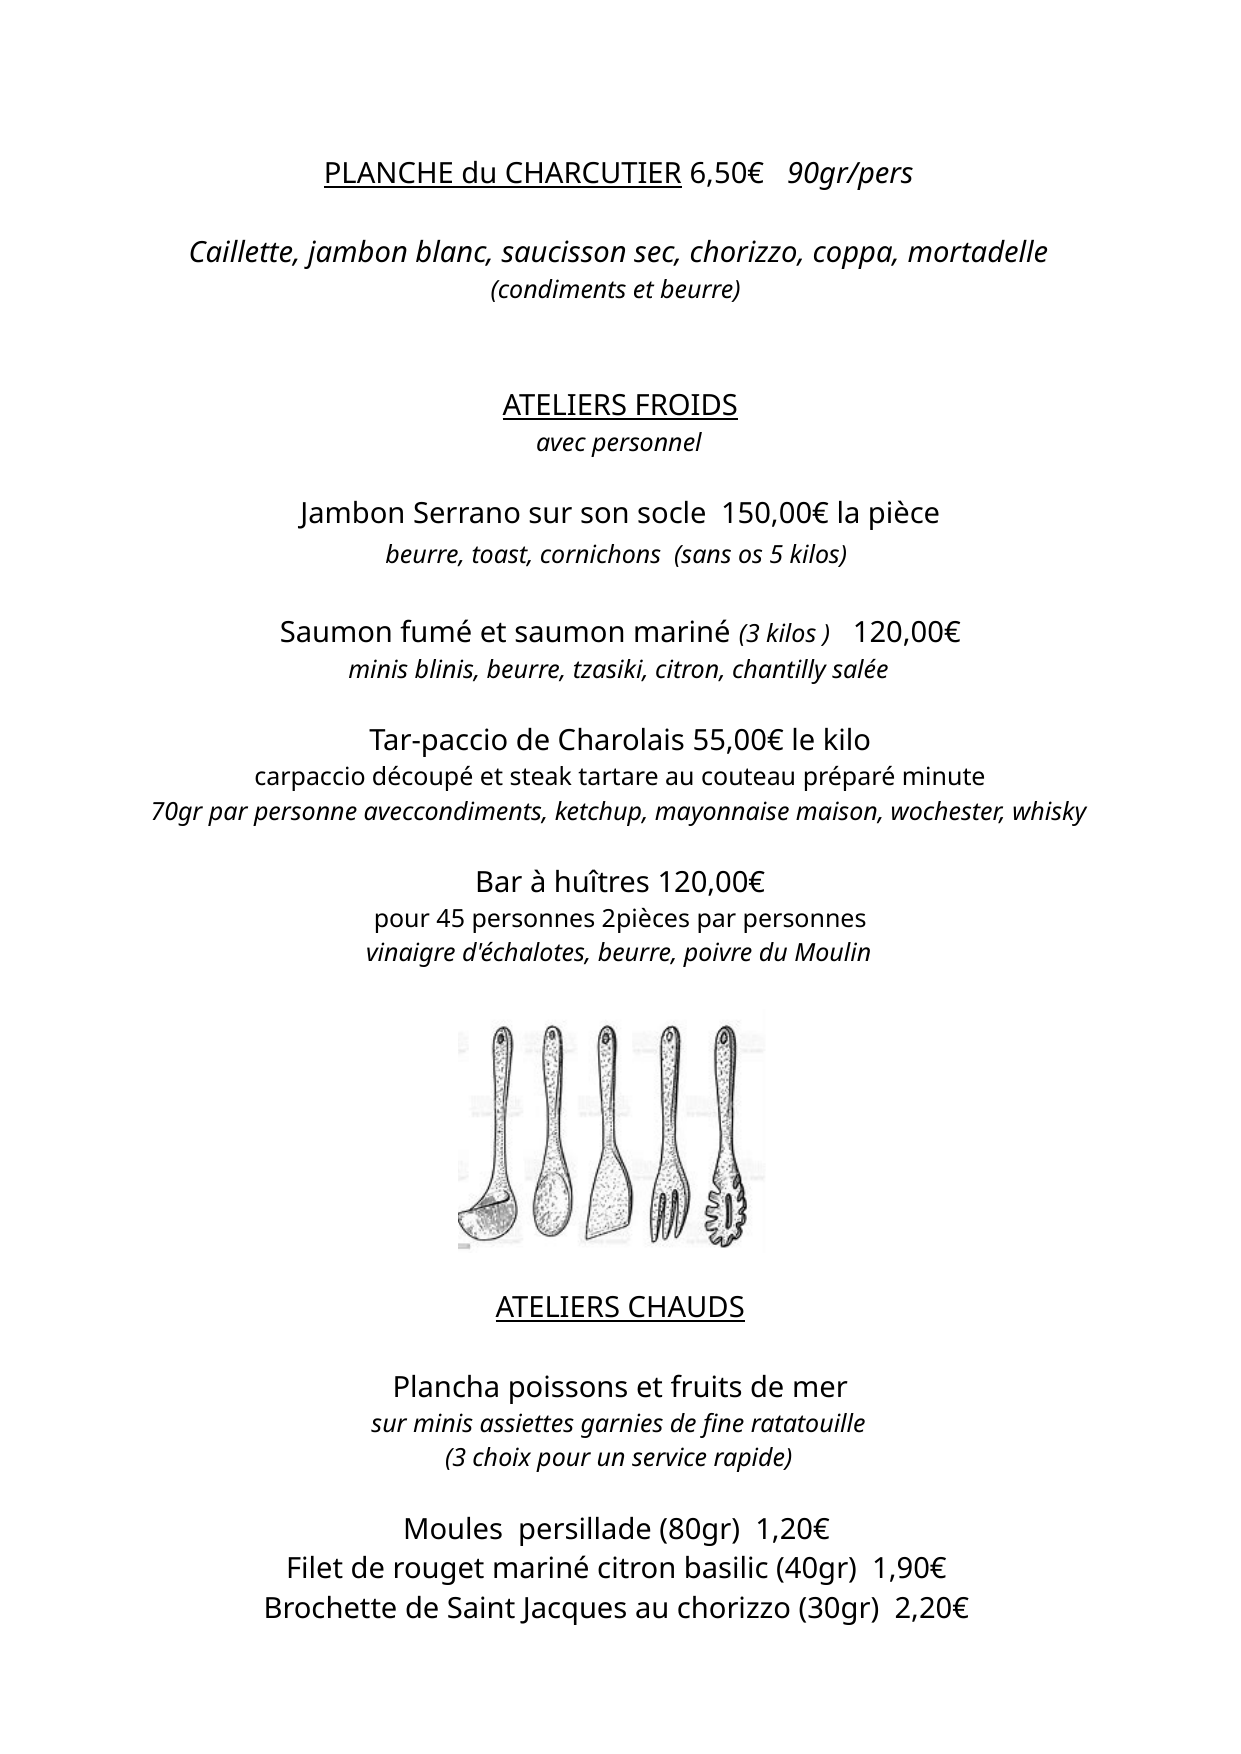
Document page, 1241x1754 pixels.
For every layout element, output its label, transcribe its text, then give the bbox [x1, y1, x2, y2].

text Bar à huîtres 120,00€ [118, 861, 1122, 901]
text Saumon fumé et saumon mariné (3 kilos ) 120,00€ [118, 612, 1122, 651]
text PLANCHE du CHARCUTIER 6,50€ 90gr/pers [118, 152, 1122, 192]
text (3 choix pour un service rapide) [118, 1440, 1122, 1474]
text pour 45 personnes 2pièces par personnes [118, 901, 1122, 935]
text Jambon Serrano sur son socle 150,00€ la pièce [118, 492, 1122, 532]
text ATELIERS FROIDS [118, 385, 1122, 424]
text avec personnel [118, 424, 1122, 458]
text vinaigre d'échalotes, beurre, poivre du Moulin [118, 935, 1122, 969]
text Plancha poissons et fruits de mer [118, 1366, 1122, 1406]
picture [458, 1009, 766, 1253]
text minis blinis, beurre, tzasiki, citron, chantilly salée [118, 651, 1122, 685]
text Moules persillade (80gr) 1,20€ [118, 1508, 1122, 1548]
text Tar-paccio de Charolais 55,00€ le kilo [118, 719, 1122, 759]
text sur minis assiettes garnies de fine ratatouille [118, 1406, 1122, 1440]
text Caillette, jambon blanc, saucisson sec, chorizzo, coppa, mortadelle [118, 232, 1122, 271]
text 70gr par personne aveccondiments, ketchup, mayonnaise maison, wochester, whisky [118, 793, 1122, 827]
text carpaccio découpé et steak tartare au couteau préparé minute [118, 759, 1122, 793]
text Brochette de Saint Jacques au chorizzo (30gr) 2,20€ [118, 1587, 1122, 1627]
text ATELIERS CHAUDS [118, 1287, 1122, 1326]
text Filet de rouget mariné citron basilic (40gr) 1,90€ [118, 1548, 1122, 1587]
text beurre, toast, cornichons (sans os 5 kilos) [118, 532, 1122, 572]
text (condiments et beurre) [118, 271, 1122, 305]
